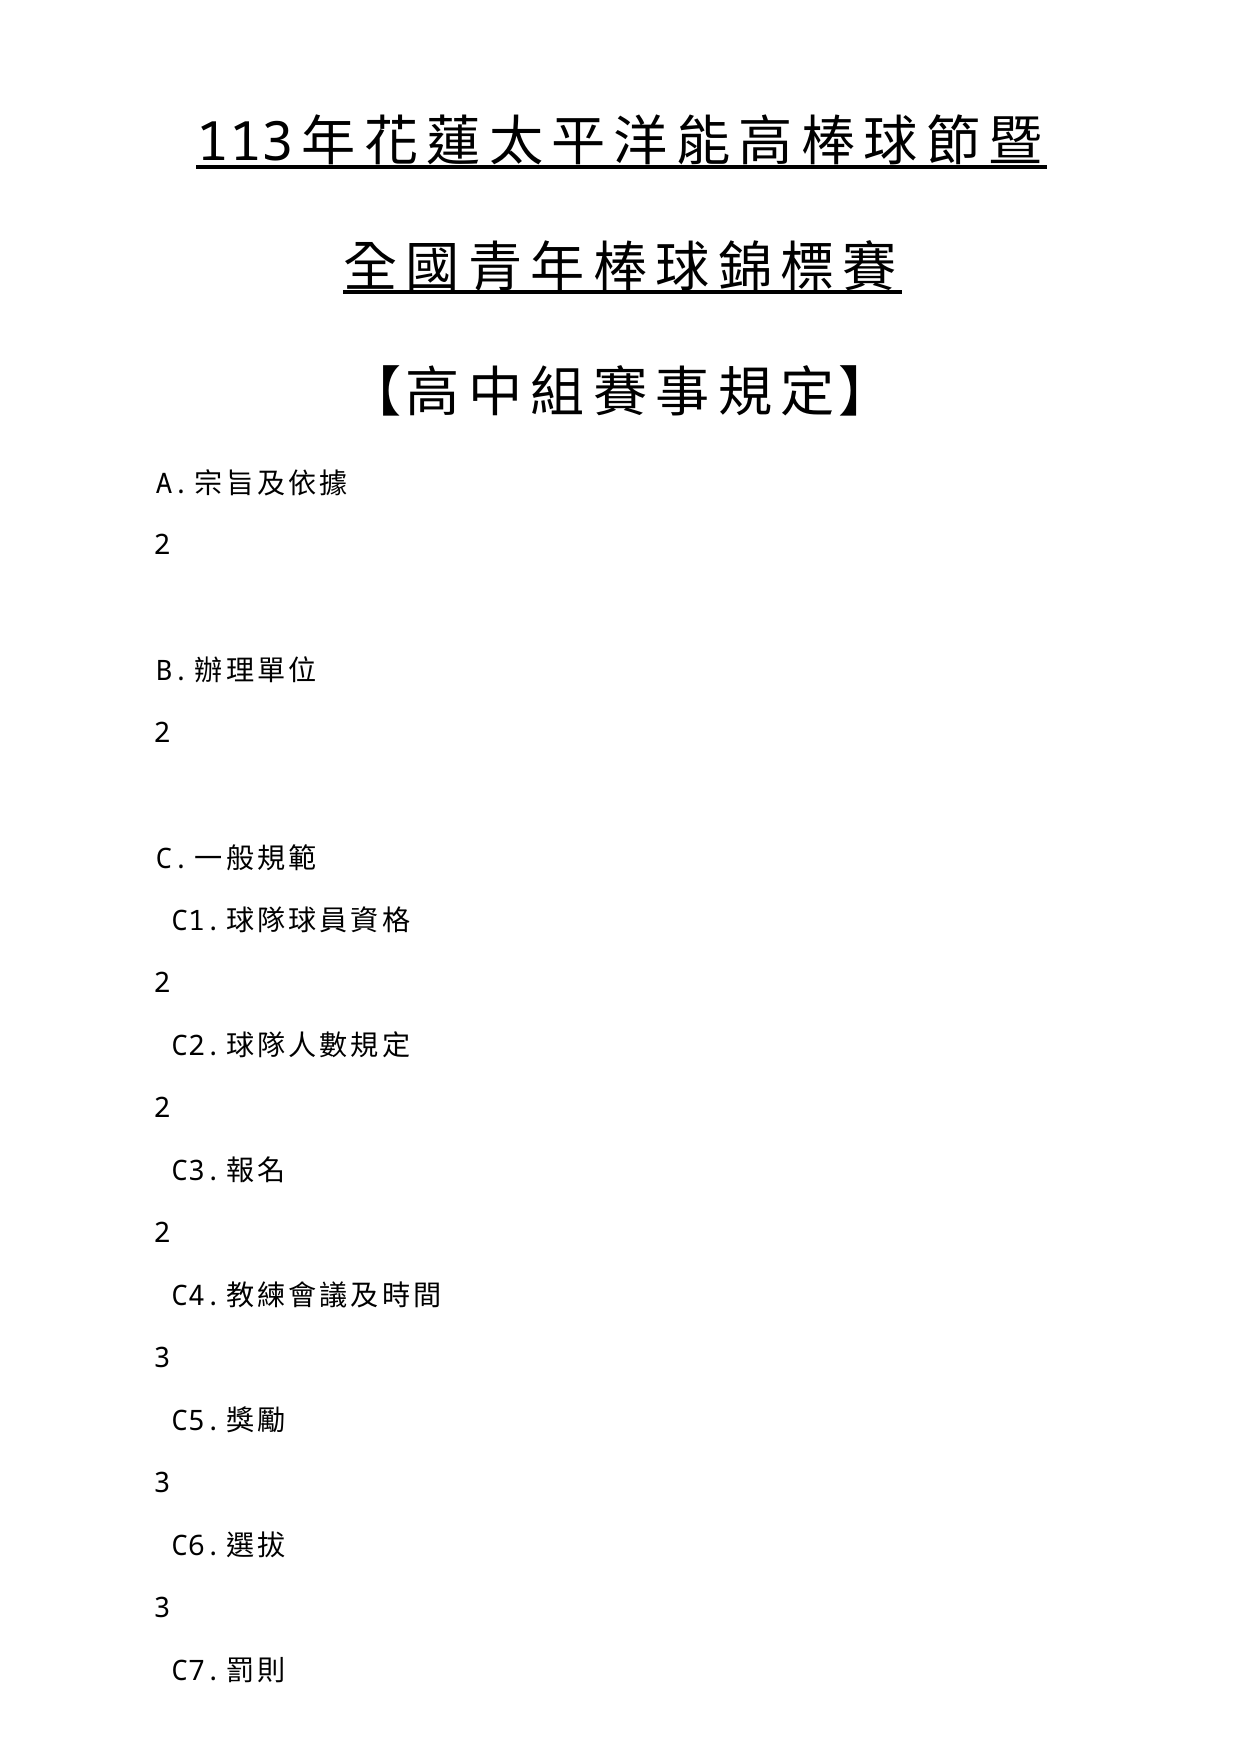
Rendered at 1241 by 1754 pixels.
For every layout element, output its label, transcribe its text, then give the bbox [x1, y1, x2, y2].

text C1.球隊球員資格 2 [151, 877, 1089, 1002]
text C.一般規範 [151, 814, 1089, 877]
text C7.罰則 [151, 1627, 1089, 1689]
text B.辦理單位 2 [151, 627, 1089, 752]
text 【高中組賽事規定】 [151, 314, 1089, 439]
text C4.教練會議及時間 3 [151, 1252, 1089, 1377]
text 113年花蓮太平洋能高棒球節暨 [151, 64, 1089, 189]
text C5.獎勵 3 [151, 1377, 1089, 1502]
text C3.報名 2 [151, 1127, 1089, 1252]
text 全國青年棒球錦標賽 [151, 189, 1089, 314]
text C2.球隊人數規定 2 [151, 1002, 1089, 1127]
text C6.選拔 3 [151, 1502, 1089, 1627]
text A.宗旨及依據 2 [151, 439, 1089, 564]
